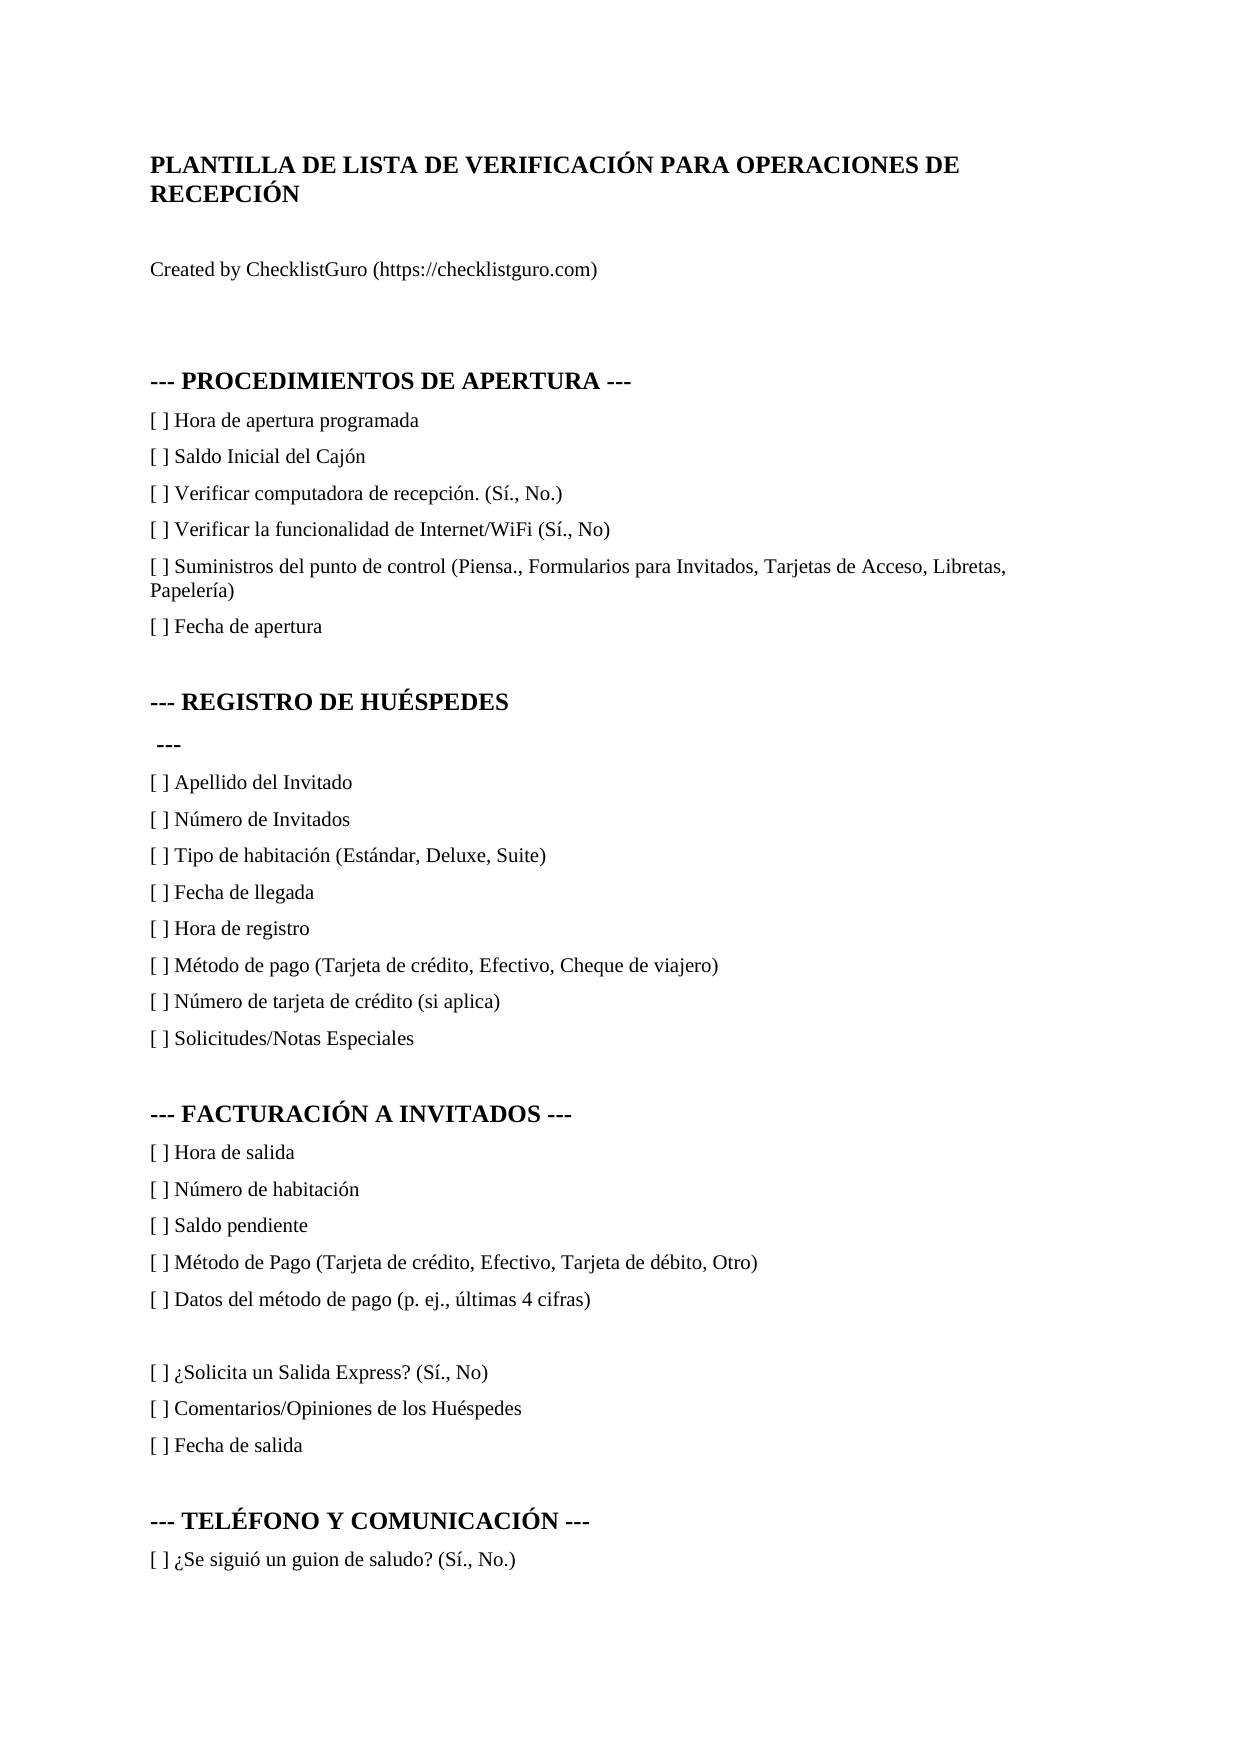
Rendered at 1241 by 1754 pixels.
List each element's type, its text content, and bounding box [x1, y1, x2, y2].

text [ ] Método de Pago (Tarjeta de crédito, Efectivo, Tarjeta de débito, Otro) [150, 1250, 1090, 1274]
text [ ] Número de habitación [150, 1177, 1090, 1201]
text [ ] Hora de salida [150, 1140, 1090, 1164]
text [ ] Fecha de apertura [150, 614, 1090, 638]
text [ ] Fecha de llegada [150, 880, 1090, 904]
text --- PROCEDIMIENTOS DE APERTURA --- [150, 366, 1090, 395]
text [ ] Método de pago (Tarjeta de crédito, Efectivo, Cheque de viajero) [150, 953, 1090, 977]
text [ ] Tipo de habitación (Estándar, Deluxe, Suite) [150, 843, 1090, 867]
text [ ] Verificar computadora de recepción. (Sí., No.) [150, 481, 1090, 505]
text [ ] Solicitudes/Notas Especiales [150, 1026, 1090, 1050]
text [ ] Verificar la funcionalidad de Internet/WiFi (Sí., No) [150, 517, 1090, 541]
text [ ] Datos del método de pago (p. ej., últimas 4 cifras) [150, 1287, 1090, 1311]
text --- [150, 729, 1090, 757]
text [ ] Número de Invitados [150, 807, 1090, 831]
text [ ] ¿Se siguió un guion de saludo? (Sí., No.) [150, 1547, 1090, 1571]
text [ ] Número de tarjeta de crédito (si aplica) [150, 989, 1090, 1013]
text --- REGISTRO DE HUÉSPEDES [150, 687, 1090, 716]
text [ ] Saldo pendiente [150, 1213, 1090, 1237]
text --- FACTURACIÓN A INVITADOS --- [150, 1099, 1090, 1128]
text [ ] Hora de apertura programada [150, 407, 1090, 432]
text [ ] Comentarios/Opiniones de los Huéspedes [150, 1396, 1090, 1420]
text [ ] Hora de registro [150, 916, 1090, 940]
text [ ] ¿Solicita un Salida Express? (Sí., No) [150, 1360, 1090, 1384]
text [ ] Apellido del Invitado [150, 770, 1090, 794]
text Created by ChecklistGuro (https://checklistguro.com) [150, 257, 1090, 281]
text [ ] Saldo Inicial del Cajón [150, 444, 1090, 468]
text [ ] Fecha de salida [150, 1433, 1090, 1457]
text [ ] Suministros del punto de control (Piensa., Formularios para Invitados, Tarjetas de Acceso, Libretas, Papelería) [150, 554, 1090, 602]
text PLANTILLA DE LISTA DE VERIFICACIÓN PARA OPERACIONES DE RECEPCIÓN [150, 150, 1090, 207]
text --- TELÉFONO Y COMUNICACIÓN --- [150, 1506, 1090, 1535]
